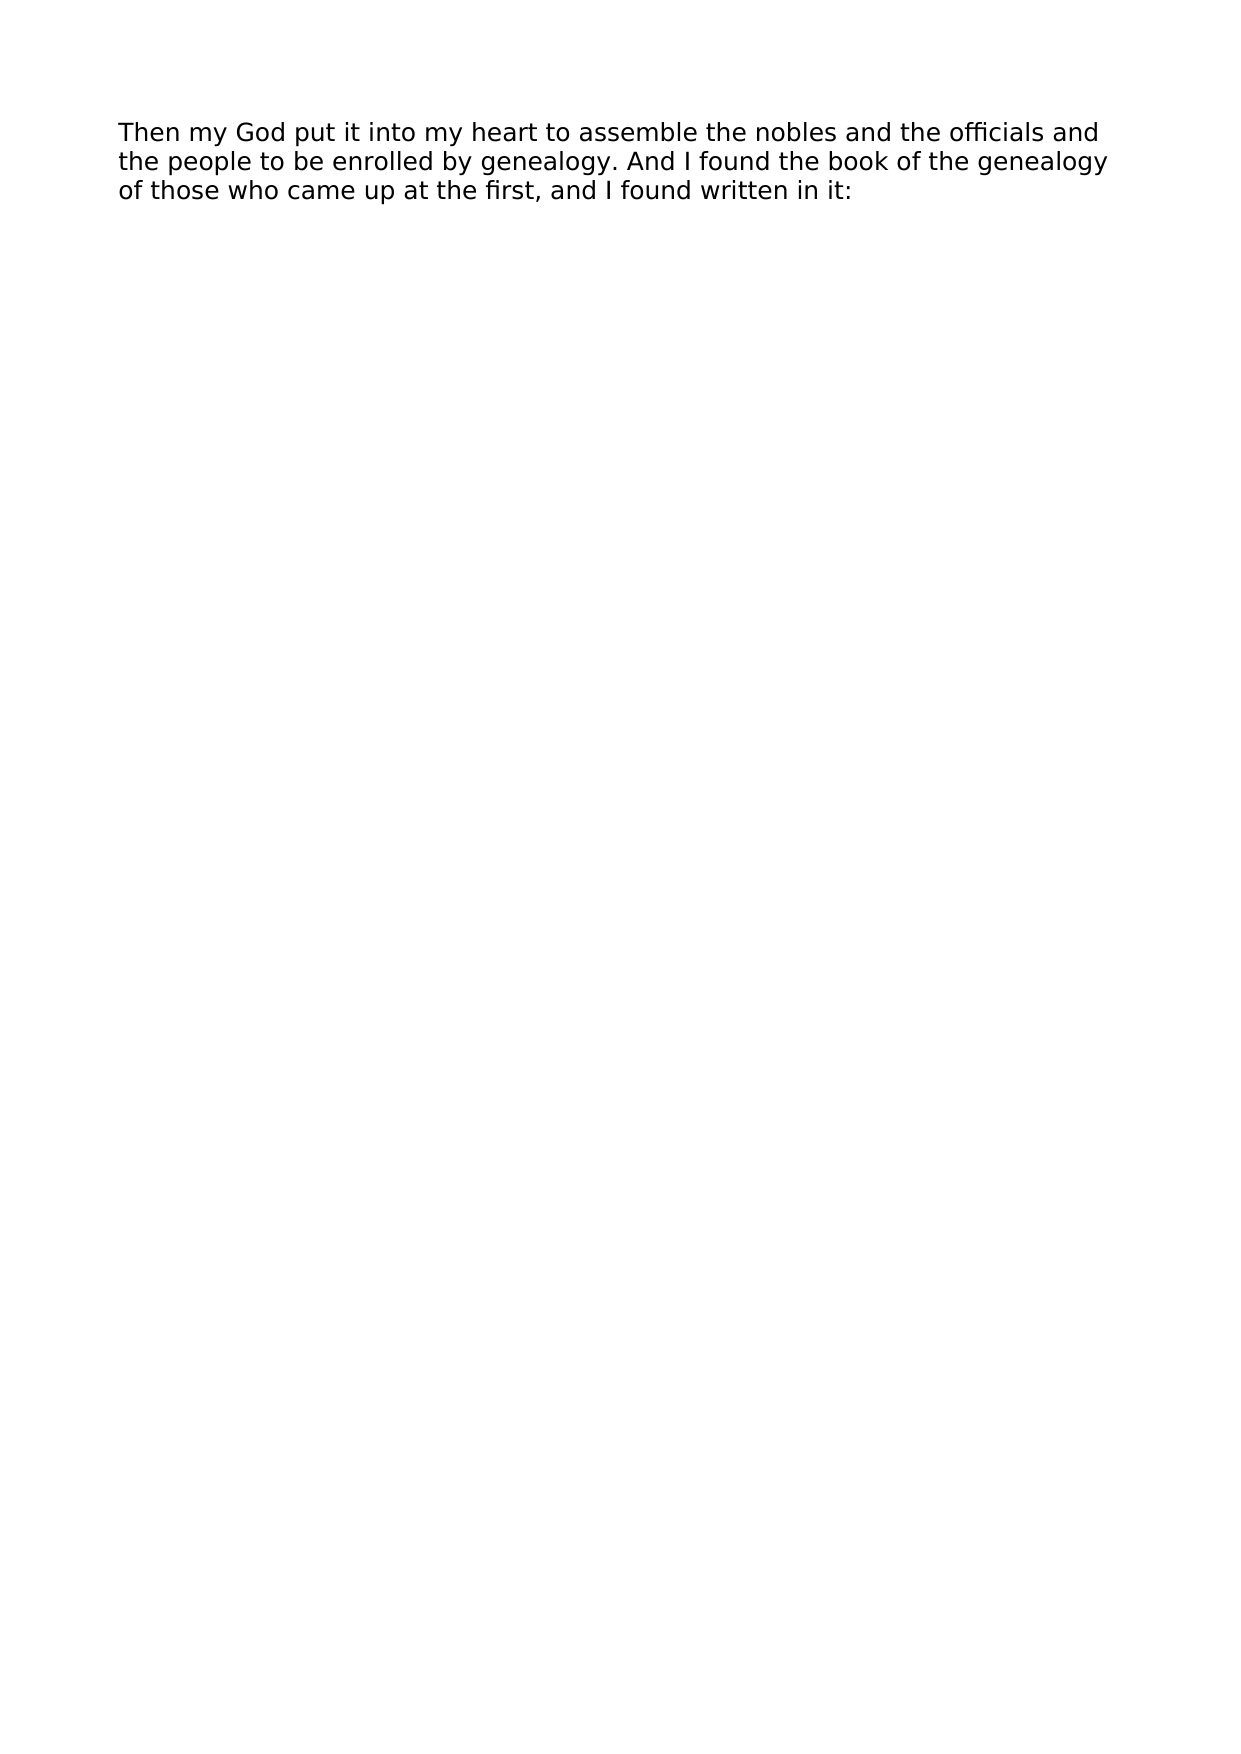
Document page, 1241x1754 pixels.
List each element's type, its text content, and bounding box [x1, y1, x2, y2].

text Then my God put it into my heart to assemble the nobles and the officials and the people to be enrolled by genealogy. And I found the book of the genealogy of those who came up at the first, and I found written in it: [118, 118, 1122, 206]
